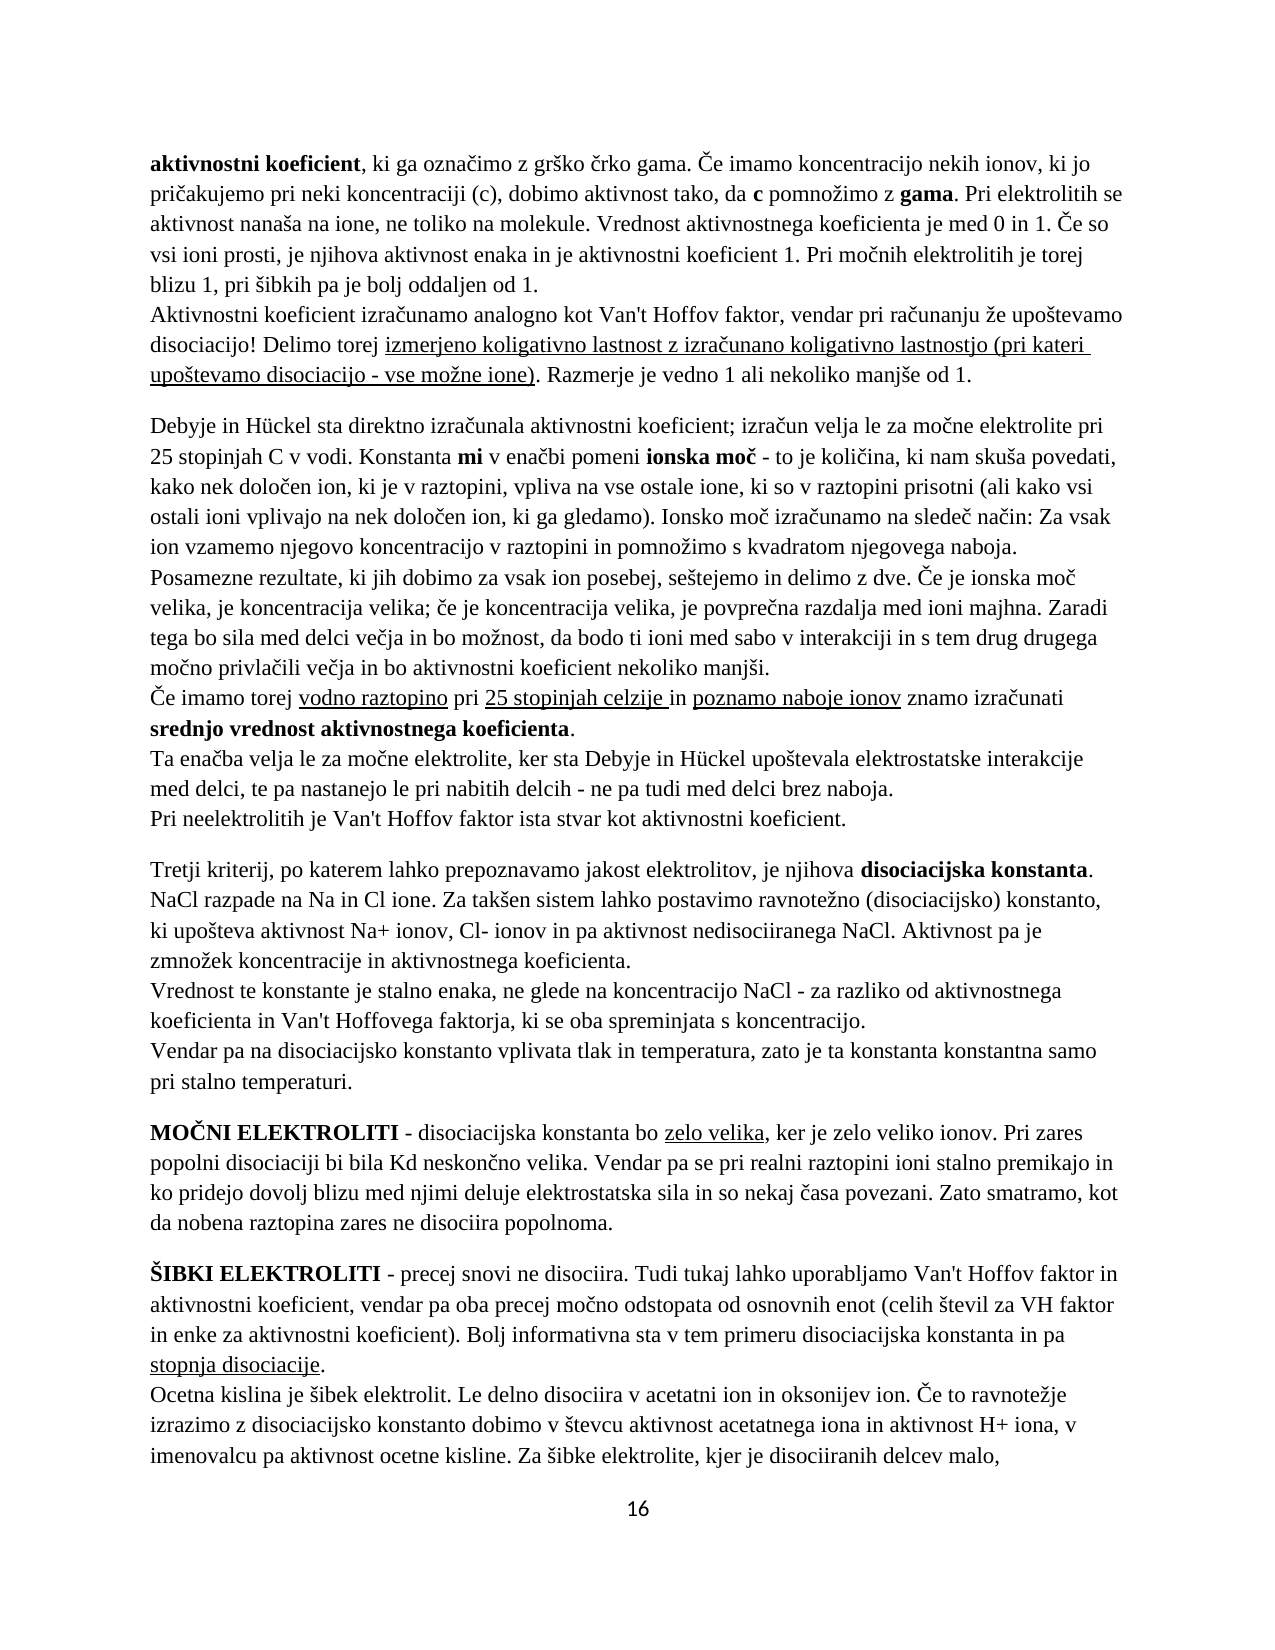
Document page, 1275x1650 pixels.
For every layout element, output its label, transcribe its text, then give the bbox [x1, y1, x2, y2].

text Tretji kriterij, po katerem lahko prepoznavamo jakost elektrolitov, je njihova disociacijska konstanta. NaCl razpade na Na in Cl ione. Za takšen sistem lahko postavimo ravnotežno (disociacijsko) konstanto, ki upošteva aktivnost Na+ ionov, Cl- ionov in pa aktivnost nedisociiranega NaCl. Aktivnost pa je zmnožek koncentracije in aktivnostnega koeficienta. Vrednost te konstante je stalno enaka, ne glede na koncentracijo NaCl - za razliko od aktivnostnega koeficienta in Van't Hoffovega faktorja, ki se oba spreminjata s koncentracijo. Vendar pa na disociacijsko konstanto vplivata tlak in temperatura, zato je ta konstanta konstantna samo pri stalno temperaturi. [150, 856, 1125, 1094]
text ŠIBKI ELEKTROLITI - precej snovi ne disociira. Tudi tukaj lahko uporabljamo Van't Hoffov faktor in aktivnostni koeficient, vendar pa oba precej močno odstopata od osnovnih enot (celih števil za VH faktor in enke za aktivnostni koeficient). Bolj informativna sta v tem primeru disociacijska konstanta in pa stopnja disociacije. Ocetna kislina je šibek elektrolit. Le delno disociira v acetatni ion in oksonijev ion. Če to ravnotežje izrazimo z disociacijsko konstanto dobimo v števcu aktivnost acetatnega iona in aktivnost H+ iona, v imenovalcu pa aktivnost ocetne kisline. Za šibke elektrolite, kjer je disociiranih delcev malo, [150, 1260, 1125, 1468]
text Debyje in Hückel sta direktno izračunala aktivnostni koeficient; izračun velja le za močne elektrolite pri 25 stopinjah C v vodi. Konstanta mi v enačbi pomeni ionska moč - to je količina, ki nam skuša povedati, kako nek določen ion, ki je v raztopini, vpliva na vse ostale ione, ki so v raztopini prisotni (ali kako vsi ostali ioni vplivajo na nek določen ion, ki ga gledamo). Ionsko moč izračunamo na sledeč način: Za vsak ion vzamemo njegovo koncentracijo v raztopini in pomnožimo s kvadratom njegovega naboja. Posamezne rezultate, ki jih dobimo za vsak ion posebej, seštejemo in delimo z dve. Če je ionska moč velika, je koncentracija velika; če je koncentracija velika, je povprečna razdalja med ioni majhna. Zaradi tega bo sila med delci večja in bo možnost, da bodo ti ioni med sabo v interakciji in s tem drug drugega močno privlačili večja in bo aktivnostni koeficient nekoliko manjši. Če imamo torej vodno raztopino pri 25 stopinjah celzije in poznamo naboje ionov znamo izračunati srednjo vrednost aktivnostnega koeficienta. Ta enačba velja le za močne elektrolite, ker sta Debyje in Hückel upoštevala elektrostatske interakcije med delci, te pa nastanejo le pri nabitih delcih - ne pa tudi med delci brez naboja. Pri neelektrolitih je Van't Hoffov faktor ista stvar kot aktivnostni koeficient. [150, 412, 1125, 832]
text aktivnostni koeficient, ki ga označimo z grško črko gama. Če imamo koncentracijo nekih ionov, ki jo pričakujemo pri neki koncentraciji (c), dobimo aktivnost tako, da c pomnožimo z gama. Pri elektrolitih se aktivnost nanaša na ione, ne toliko na molekule. Vrednost aktivnostnega koeficienta je med 0 in 1. Če so vsi ioni prosti, je njihova aktivnost enaka in je aktivnostni koeficient 1. Pri močnih elektrolitih je torej blizu 1, pri šibkih pa je bolj oddaljen od 1. Aktivnostni koeficient izračunamo analogno kot Van't Hoffov faktor, vendar pri računanju že upoštevamo disociacijo! Delimo torej izmerjeno koligativno lastnost z izračunano koligativno lastnostjo (pri kateri upoštevamo disociacijo - vse možne ione). Razmerje je vedno 1 ali nekoliko manjše od 1. [150, 150, 1125, 388]
text MOČNI ELEKTROLITI - disociacijska konstanta bo zelo velika, ker je zelo veliko ionov. Pri zares popolni disociaciji bi bila Kd neskončno velika. Vendar pa se pri realni raztopini ioni stalno premikajo in ko pridejo dovolj blizu med njimi deluje elektrostatska sila in so nekaj časa povezani. Zato smatramo, kot da nobena raztopina zares ne disociira popolnoma. [150, 1119, 1125, 1236]
